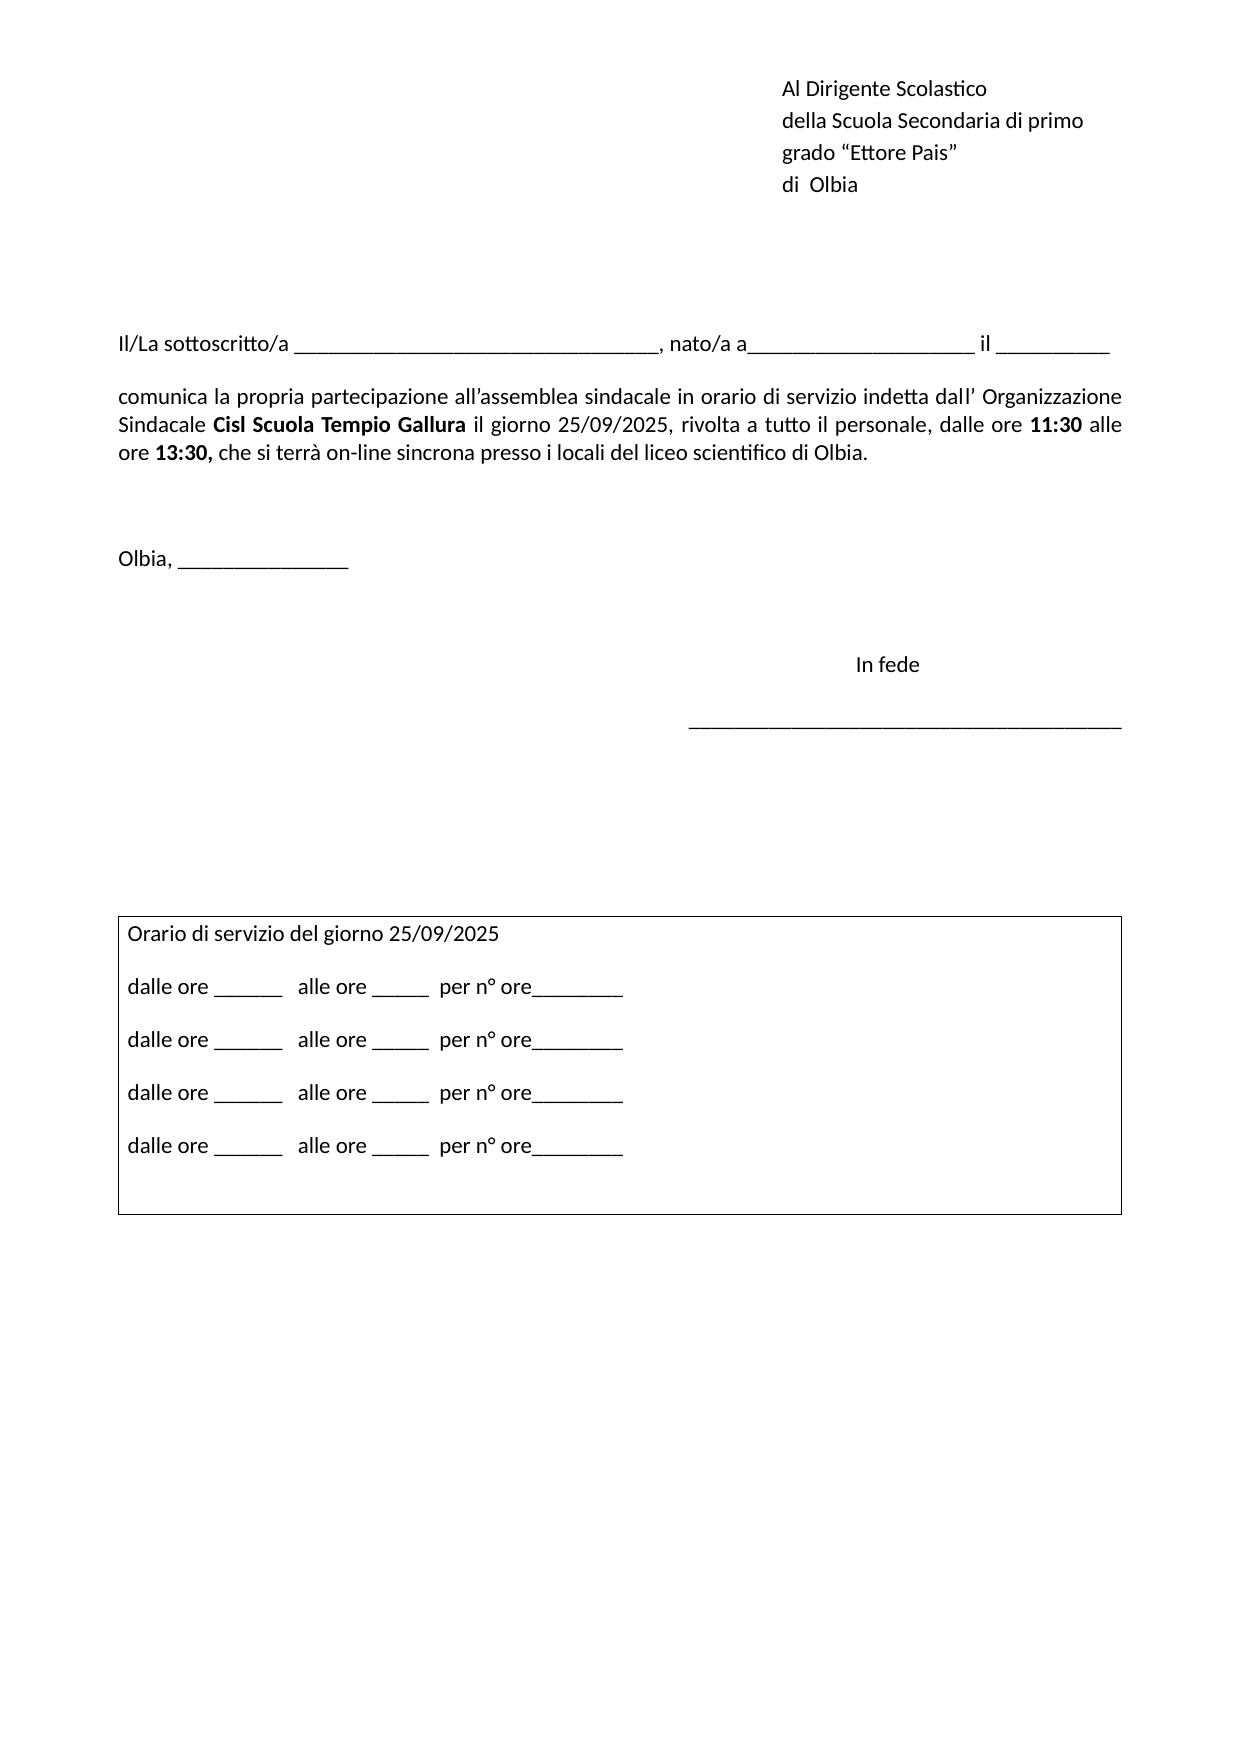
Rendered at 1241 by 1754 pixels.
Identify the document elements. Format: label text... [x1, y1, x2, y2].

text In fede [782, 651, 1122, 679]
text Il/La sottoscritto/a ________________________________, nato/a a____________________ il __________ [118, 329, 1122, 357]
text dalle ore ______ alle ore _____ per n° ore________ [119, 1128, 1121, 1159]
text dalle ore ______ alle ore _____ per n° ore________ [119, 969, 1121, 1000]
text dalle ore ______ alle ore _____ per n° ore________ [119, 1022, 1121, 1053]
text dalle ore ______ alle ore _____ per n° ore________ [119, 1075, 1121, 1106]
text Al Dirigente Scolastico della Scuola Secondaria di primo grado “Ettore Pais” di Olbia [782, 74, 1122, 198]
text Olbia, _______________ [118, 544, 1122, 573]
text ______________________________________ [118, 704, 1122, 732]
text Orario di servizio del giorno 25/09/2025 [119, 917, 1121, 947]
text comunica la propria partecipazione all’assemblea sindacale in orario di servizio indetta dall’ Organizzazione Sindacale Cisl Scuola Tempio Gallura il giorno 25/09/2025, rivolta a tutto il personale, dalle ore 11:30 alle ore 13:30, che si terrà on-line sincrona presso i locali del liceo scientifico di Olbia. [118, 382, 1122, 467]
